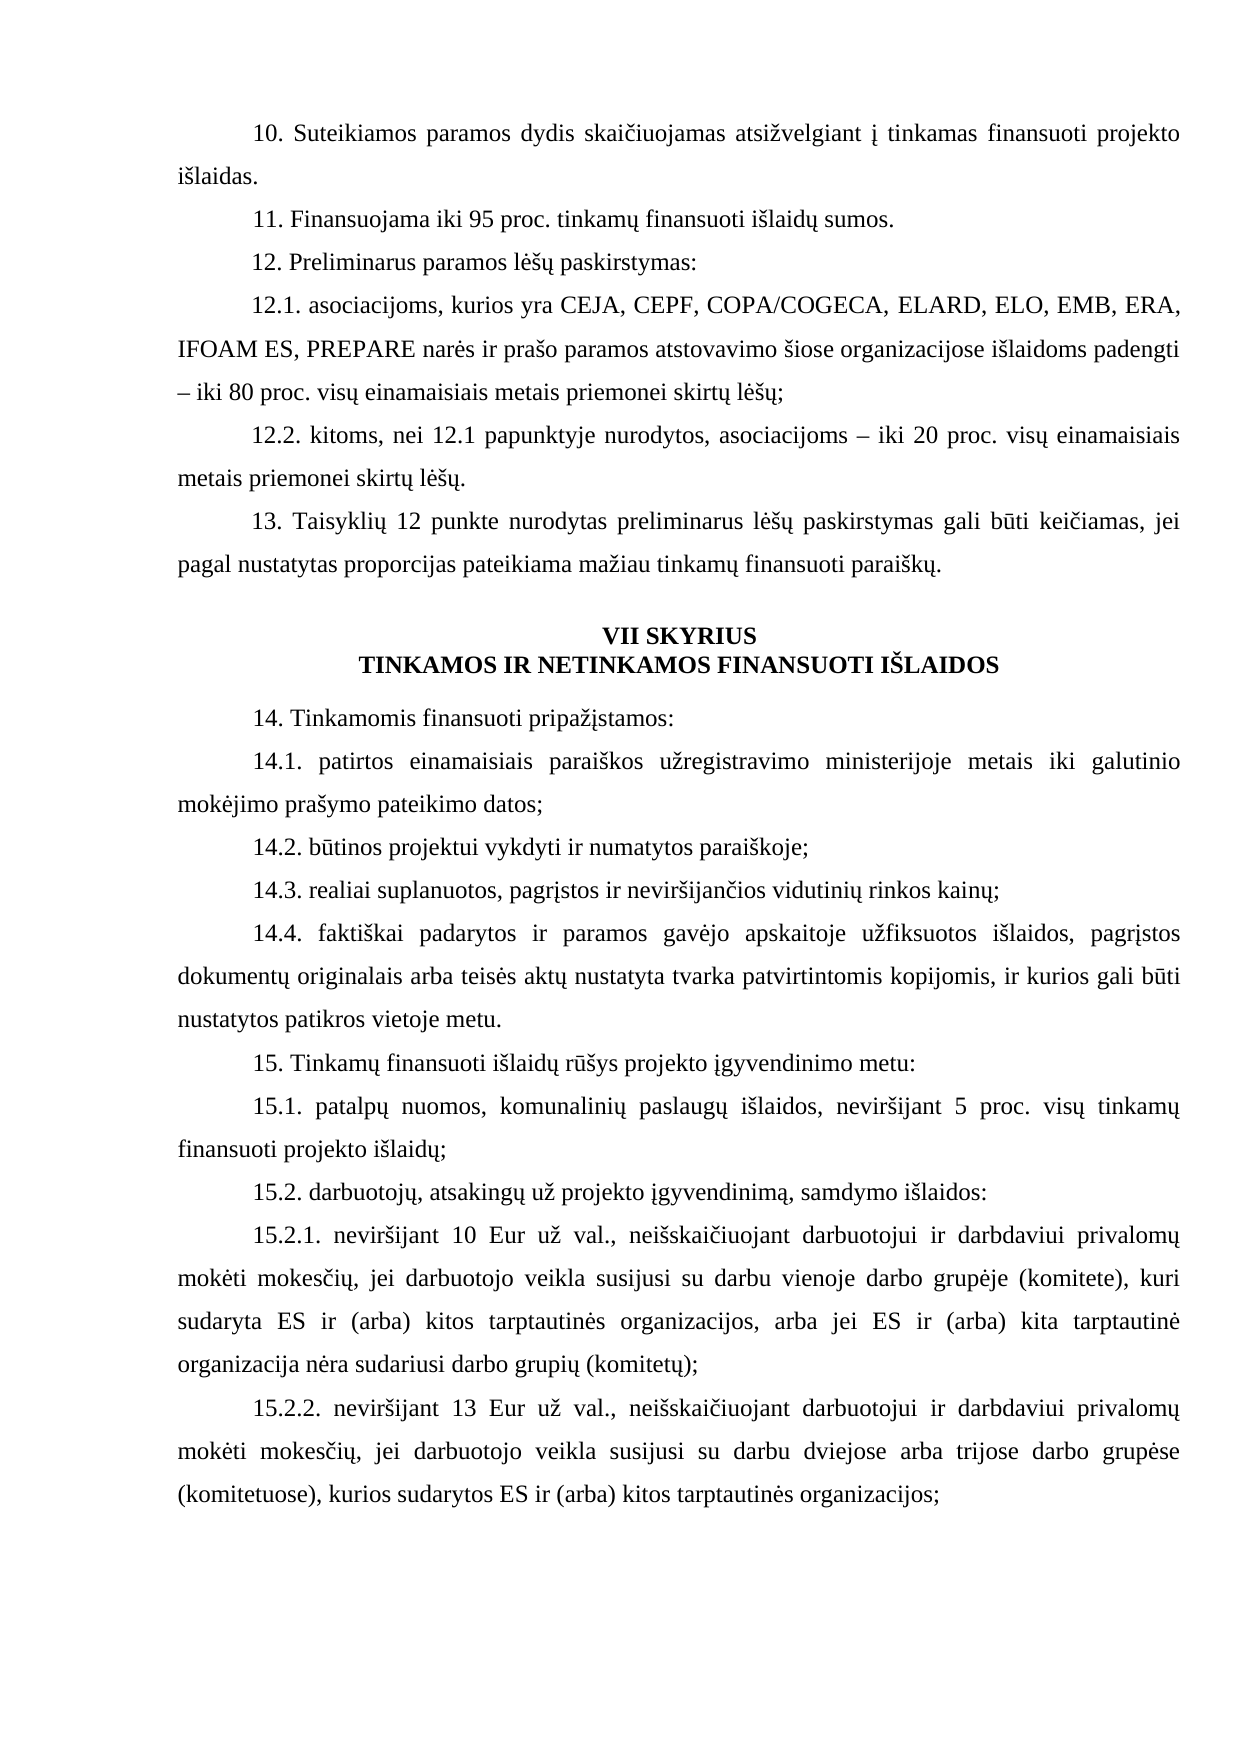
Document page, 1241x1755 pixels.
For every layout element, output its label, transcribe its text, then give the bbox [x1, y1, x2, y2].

text 10. Suteikiamos paramos dydis skaičiuojamas atsižvelgiant į tinkamas finansuoti projekto išlaidas. [177, 118, 1181, 190]
text 12.2. kitoms, nei 12.1 papunktyje nurodytos, asociacijoms – iki 20 proc. visų einamaisiais metais priemonei skirtų lėšų. [177, 420, 1181, 492]
text VII SKYRIUS [177, 621, 1181, 650]
text 15.2.2. neviršijant 13 Eur už val., neišskaičiuojant darbuotojui ir darbdaviui privalomų mokėti mokesčių, jei darbuotojo veikla susijusi su darbu dviejose arba trijose darbo grupėse (komitetuose), kurios sudarytos ES ir (arba) kitos tarptautinės organizacijos; [177, 1393, 1181, 1508]
text 14. Tinkamomis finansuoti pripažįstamos: [177, 703, 1181, 731]
text 12. Preliminarus paramos lėšų paskirstymas: [177, 247, 1181, 276]
text 15.1. patalpų nuomos, komunalinių paslaugų išlaidos, neviršijant 5 proc. visų tinkamų finansuoti projekto išlaidų; [177, 1091, 1181, 1163]
text TINKAMOS IR NETINKAMOS FINANSUOTI IŠLAIDOS [177, 650, 1181, 679]
text 15. Tinkamų finansuoti išlaidų rūšys projekto įgyvendinimo metu: [177, 1048, 1181, 1076]
text 14.2. būtinos projektui vykdyti ir numatytos paraiškoje; [177, 832, 1181, 861]
text 15.2.1. neviršijant 10 Eur už val., neišskaičiuojant darbuotojui ir darbdaviui privalomų mokėti mokesčių, jei darbuotojo veikla susijusi su darbu vienoje darbo grupėje (komitete), kuri sudaryta ES ir (arba) kitos tarptautinės organizacijos, arba jei ES ir (arba) kita tarptautinė organizacija nėra sudariusi darbo grupių (komitetų); [177, 1220, 1181, 1378]
text 15.2. darbuotojų, atsakingų už projekto įgyvendinimą, samdymo išlaidos: [177, 1177, 1181, 1206]
text 14.4. faktiškai padarytos ir paramos gavėjo apskaitoje užfiksuotos išlaidos, pagrįstos dokumentų originalais arba teisės aktų nustatyta tvarka patvirtintomis kopijomis, ir kurios gali būti nustatytos patikros vietoje metu. [177, 918, 1181, 1033]
text 14.1. patirtos einamaisiais paraiškos užregistravimo ministerijoje metais iki galutinio mokėjimo prašymo pateikimo datos; [177, 746, 1181, 818]
text 11. Finansuojama iki 95 proc. tinkamų finansuoti išlaidų sumos. [177, 204, 1181, 233]
text 14.3. realiai suplanuotos, pagrįstos ir neviršijančios vidutinių rinkos kainų; [177, 875, 1181, 904]
text 12.1. asociacijoms, kurios yra CEJA, CEPF, COPA/COGECA, ELARD, ELO, EMB, ERA, IFOAM ES, PREPARE narės ir prašo paramos atstovavimo šiose organizacijose išlaidoms padengti – iki 80 proc. visų einamaisiais metais priemonei skirtų lėšų; [177, 291, 1181, 406]
text 13. Taisyklių 12 punkte nurodytas preliminarus lėšų paskirstymas gali būti keičiamas, jei pagal nustatytas proporcijas pateikiama mažiau tinkamų finansuoti paraiškų. [177, 506, 1181, 578]
